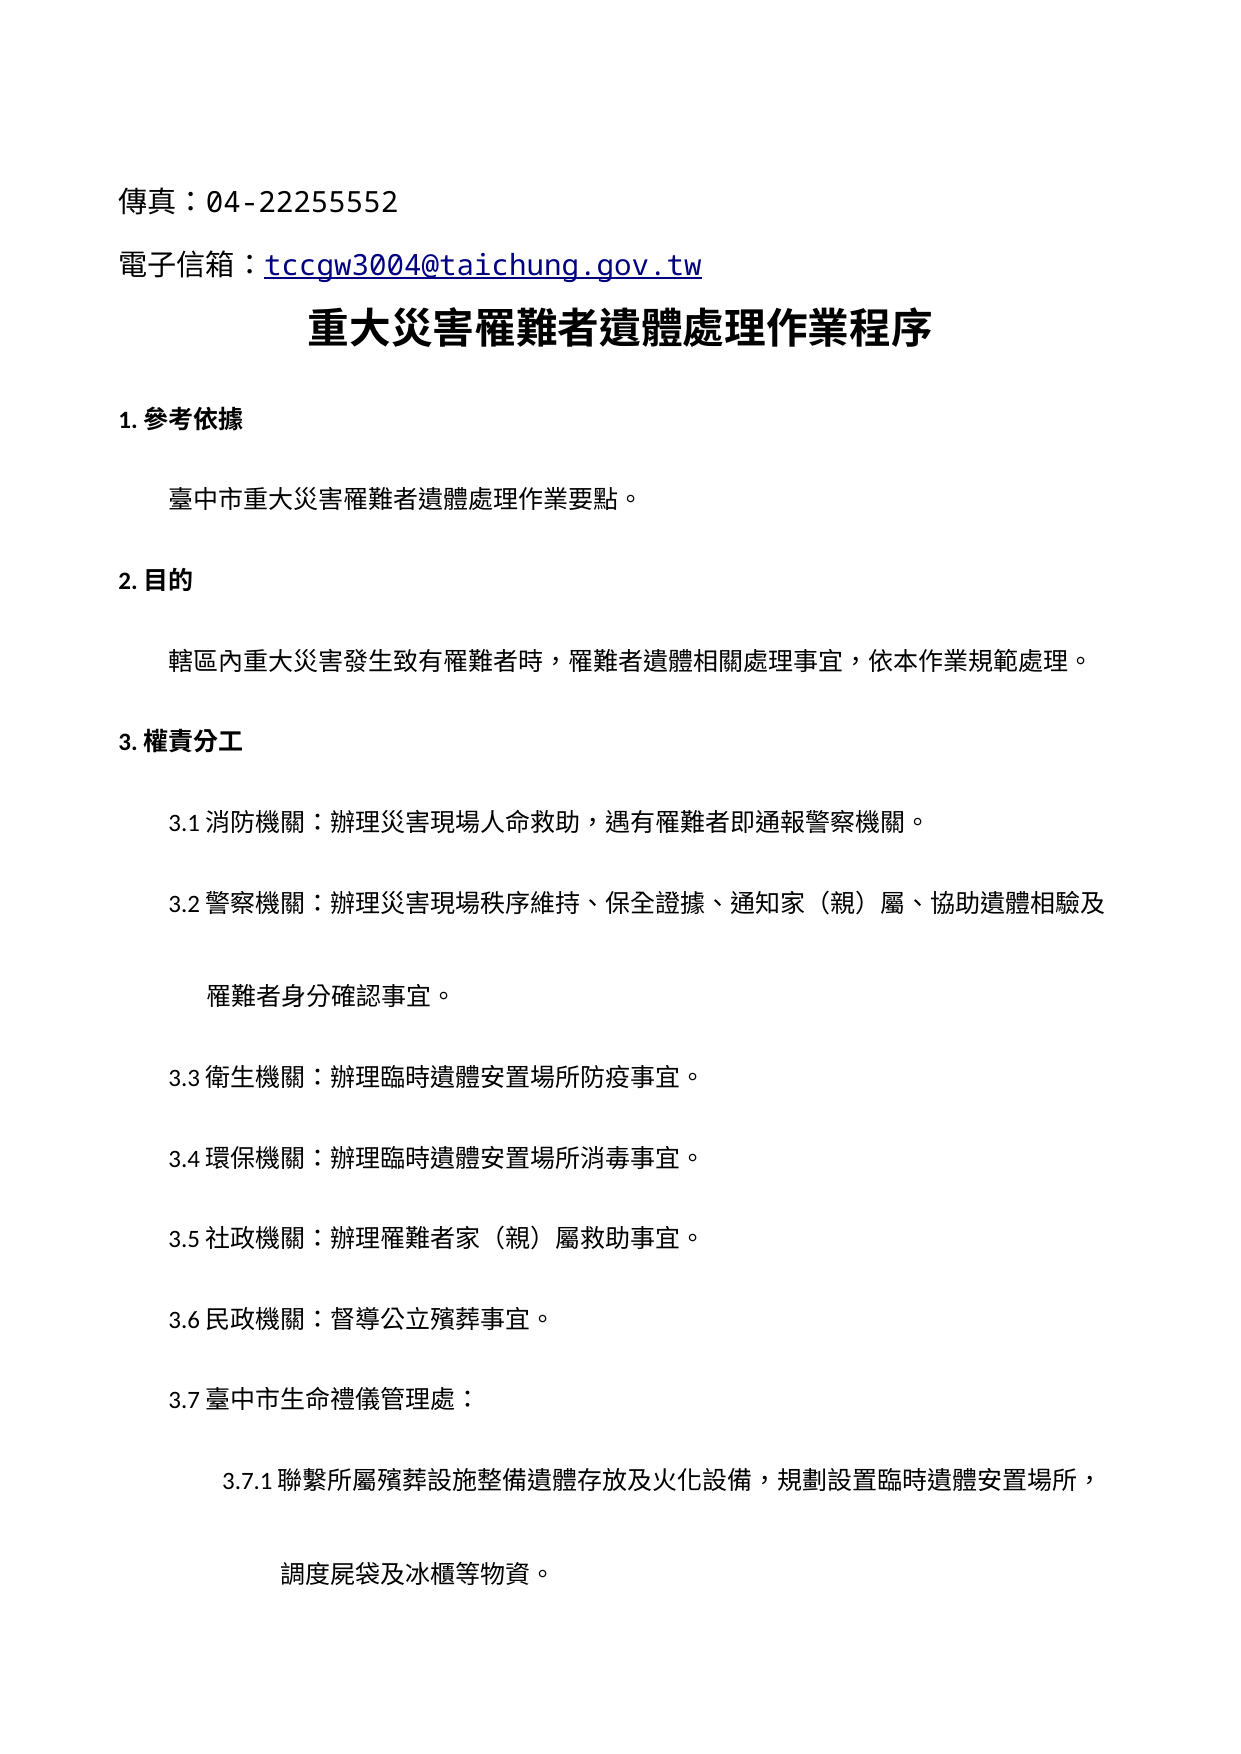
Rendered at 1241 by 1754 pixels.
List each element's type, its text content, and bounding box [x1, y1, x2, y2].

text 1. 參考依據 [118, 376, 1122, 438]
text 3.5社政機關：辦理罹難者家（親）屬救助事宜。 [168, 1195, 1122, 1258]
text 3.7臺中市生命禮儀管理處： [168, 1356, 1122, 1419]
text 傳真：04-22255552 [118, 158, 1122, 221]
text 3.1消防機關：辦理災害現場人命救助，遇有罹難者即通報警察機關。 [168, 779, 1122, 841]
text 轄區內重大災害發生致有罹難者時，罹難者遺體相關處理事宜，依本作業規範處理。 [168, 618, 1122, 680]
text 3.2警察機關：辦理災害現場秩序維持、保全證據、通知家（親）屬、協助遺體相驗及罹難者身分確認事宜。 [168, 859, 1122, 1016]
text 3.4環保機關：辦理臨時遺體安置場所消毒事宜。 [168, 1114, 1122, 1177]
text 3.6民政機關：督導公立殯葬事宜。 [168, 1276, 1122, 1338]
text 2. 目的 [118, 537, 1122, 599]
text 臺中市重大災害罹難者遺體處理作業要點。 [168, 456, 1122, 519]
text 重大災害罹難者遺體處理作業程序 [118, 283, 1122, 346]
text 電子信箱：tccgw3004@taichung.gov.tw [118, 221, 1122, 283]
text 3. 權責分工 [118, 698, 1122, 761]
text 3.7.1聯繫所屬殯葬設施整備遺體存放及火化設備，規劃設置臨時遺體安置場所，調度屍袋及冰櫃等物資。 [222, 1437, 1122, 1593]
text 3.3衛生機關：辦理臨時遺體安置場所防疫事宜。 [168, 1034, 1122, 1096]
